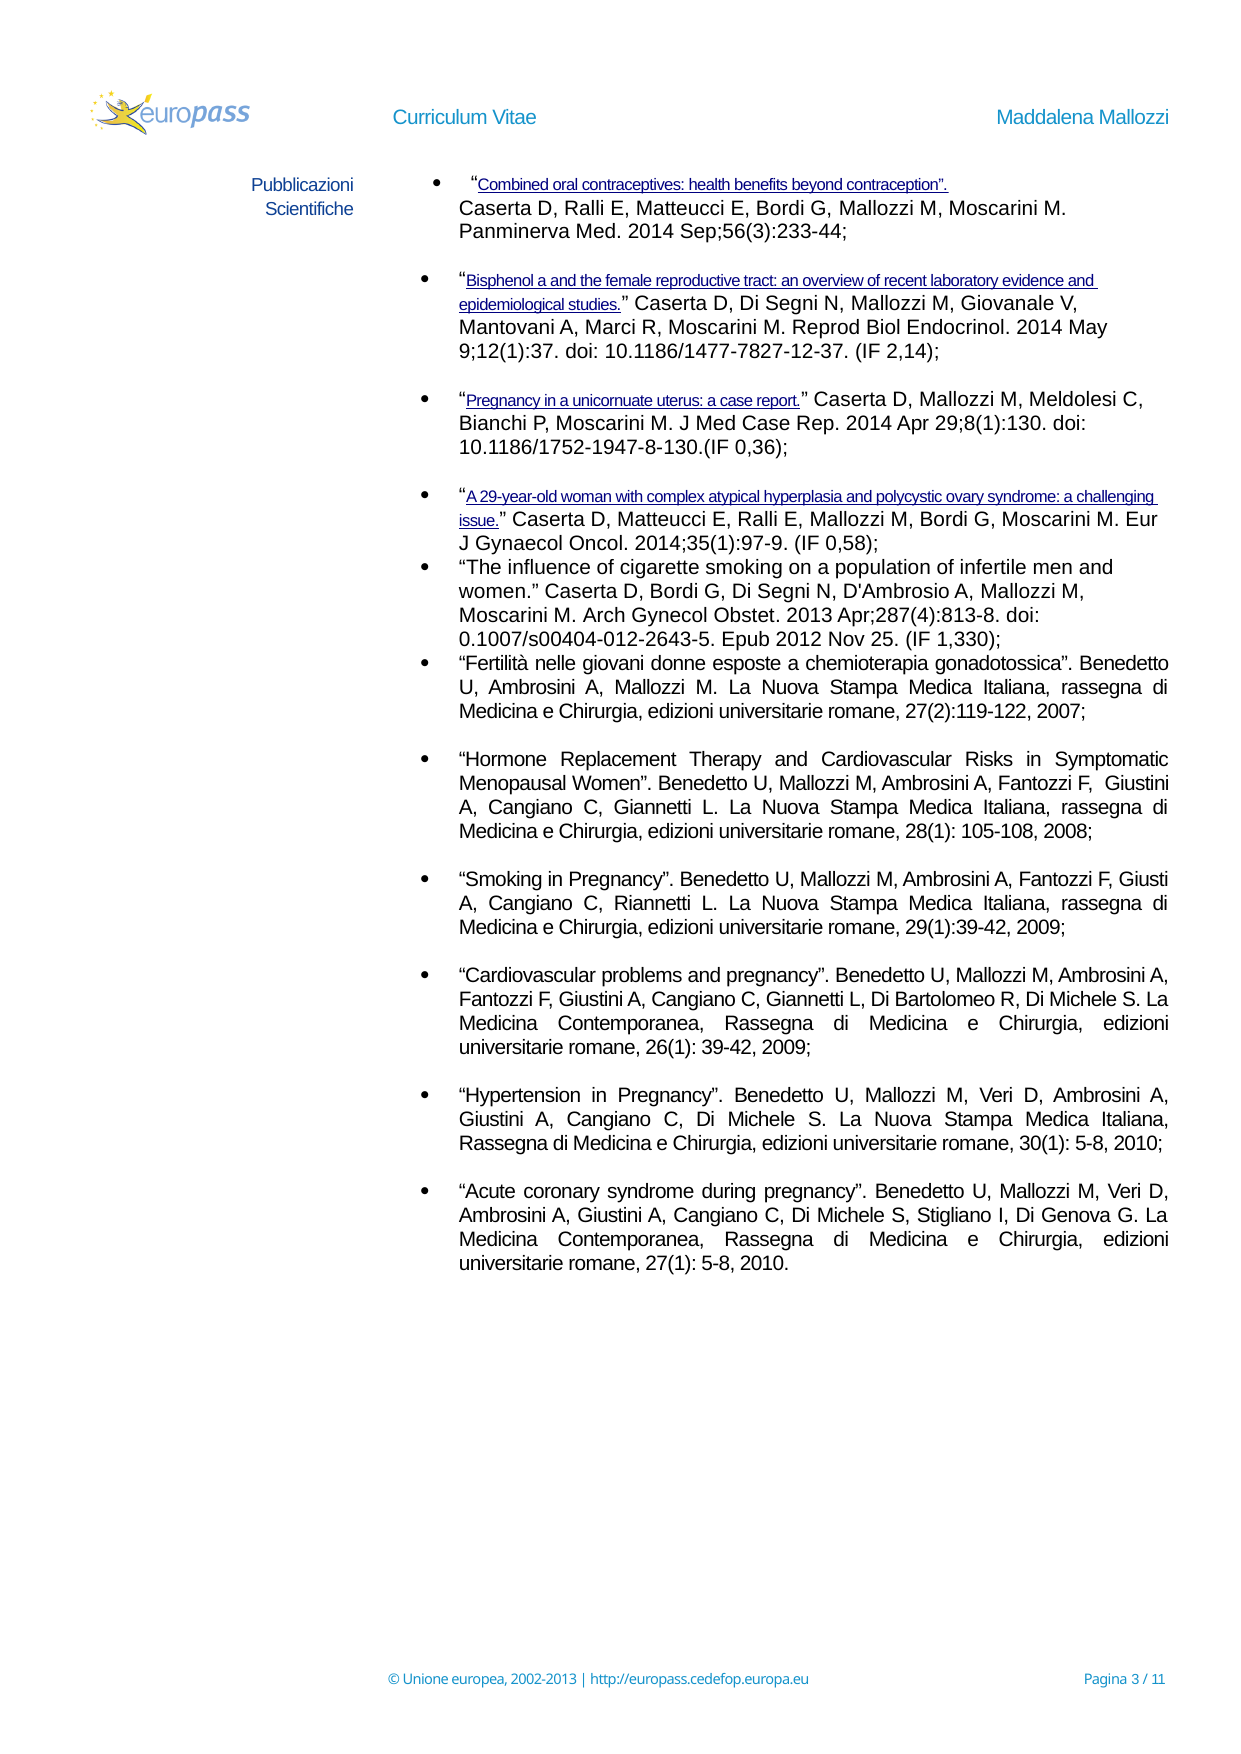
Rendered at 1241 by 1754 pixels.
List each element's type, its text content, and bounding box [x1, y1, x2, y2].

table_header “Combined oral contraceptives: health benefits beyond contraception”. Caserta D, Ralli E, Matteucci E, Bordi G, Mallozzi M, Moscarini M. Panminerva Med. 2014 Sep;56(3):233-44; “Bisphenol a and the female reproductive tract: an overview of recent laboratory evidence and epidemiological studies.” Caserta D, Di Segni N, Mallozzi M, Giovanale V, Mantovani A, Marci R, Moscarini M. Reprod Biol Endocrinol. 2014 May 9;12(1):37. doi: 10.1186/1477-7827-12-37. (IF 2,14); “Pregnancy in a unicornuate uterus: a case report.” Caserta D, Mallozzi M, Meldolesi C, Bianchi P, Moscarini M. J Med Case Rep. 2014 Apr 29;8(1):130. doi: 10.1186/1752-1947-8-130.(IF 0,36); “A 29-year-old woman with complex atypical hyperplasia and polycystic ovary syndrome: a challenging issue.” Caserta D, Matteucci E, Ralli E, Mallozzi M, Bordi G, Moscarini M. Eur J Gynaecol Oncol. 2014;35(1):97-9. (IF 0,58); “The influence of cigarette smoking on a population of infertile men and women.” Caserta D, Bordi G, Di Segni N, D'Ambrosio A, Mallozzi M, Moscarini M. Arch Gynecol Obstet. 2013 Apr;287(4):813-8. doi: 0.1007/s00404-012-2643-5. Epub 2012 Nov 25. (IF 1,330); “Fertilità nelle giovani donne esposte a chemioterapia gonadotossica”. Benedetto U, Ambrosini A, Mallozzi M. La Nuova Stampa Medica Italiana, rassegna di Medicina e Chirurgia, edizioni universitarie romane, 27(2):119-122, 2007; “Hormone Replacement Therapy and Cardiovascular Risks in Symptomatic Menopausal Women”. Benedetto U, Mallozzi M, Ambrosini A, Fantozzi F, Giustini A, Cangiano C, Giannetti L. La Nuova Stampa Medica Italiana, rassegna di Medicina e Chirurgia, edizioni universitarie romane, 28(1): 105-108, 2008; “Smoking in Pregnancy”. Benedetto U, Mallozzi M, Ambrosini A, Fantozzi F, Giusti A, Cangiano C, Riannetti L. La Nuova Stampa Medica Italiana, rassegna di Medicina e Chirurgia, edizioni universitarie romane, 29(1):39-42, 2009; “Cardiovascular problems and pregnancy”. Benedetto U, Mallozzi M, Ambrosini A, Fantozzi F, Giustini A, Cangiano C, Giannetti L, Di Bartolomeo R, Di Michele S. La Medicina Contemporanea, Rassegna di Medicina e Chirurgia, edizioni universitarie romane, 26(1): 39-42, 2009; “Hypertension in Pregnancy”. Benedetto U, Mallozzi M, Veri D, Ambrosini A, Giustini A, Cangiano C, Di Michele S. La Nuova Stampa Medica Italiana, Rassegna di Medicina e Chirurgia, edizioni universitarie romane, 30(1): 5-8, 2010; “Acute coronary syndrome during pregnancy”. Benedetto U, Mallozzi M, Veri D, Ambrosini A, Giustini A, Cangiano C, Di Michele S, Stigliano I, Di Genova G. La Medicina Contemporanea, Rassegna di Medicina e Chirurgia, edizioni universitarie romane, 27(1): 5-8, 2010. [384, 171, 1169, 1489]
table_cell CONGRESSO “Inquinamento, Salute e Sviluppo Economico”, 22 giugno 2015, Roma, Italia; CONGRESSO XIX Congresso Nazionale “Benessere e Bellezza in Gravidanza”, 3-5 giugno 2014, Roma, Italia  RELAZIONE “Stili di vita ambiente e riproduzione”; CONGRESSO “La donna, il fascino della ginecologia moderna tra salute e sicurezza della donna: aggiornamenti e necessità”, 12-13-14 Aprile 2012, Montecatini Terme, Italia.  RELAZIONE: “Inositolo e fertilità”  RELAZIONE Premiata come migliore comunicazione: “ Il collagene ed il suo ruolo nel Perineo”; CORSO di Medicina della Riproduzione Prevenzione dell’infertilità, 10 giugno 2011, Genova, Italia. RELAZIONE “Impatto degli inquinanti ambientali ed alimentari nella riproduzione”; CONGRESSO “Donne oltre le pari opportunità sociali, professionali…biologiche” 25-28 settembre 2011, Palermo, Italia. RELAZIONE: “Ruolo delle MST nella Sterilità”; CONGRESSO “3° Congresso Italiano di Trombosi ed emostasi nella Donna e nel Bambino ” 25-28 Maggio 2011, Padova, Italia. RELAZIONE “Il ruolo della profilassi eparinica nella PMA”; EUSOBI (European Society of Breast Imaging) Annual Scientific Meeting 2015, 2-3 ottobre 2015 Londra, Inghilterra; 5° Congresso Nazionale Sifiog (società italiana di Fitoterapia ed integratori in Ostetricia e Ginecologia), 18-19 giugno 2015, Roma, Italia; XII International Workshop of lower genital tract pathology, 5-7 marzo 2015, Roma, Italia; “Corso di aggiornamento Live Scanning in Ginecologia Oncologica (livello avanzato)”, 12-13 giugno 2014, Roma, Italia; “Sulla via della Breast Unit e non solo” , 17 Aprile 2014, Roma, Italia; Corso d’aggiornamento “Terapie insulin sensibilizzanti: quali benefici per la salute femminile in ginecologia?” 11 aprile 2014, Roma, Italia; 16th World Congress of Gynecological Endocrinology, 5-8 marzo 2014, Firenze, Italia; Corso di Elastosonografia, 27-28 febbraio 2014, Roma, Italia; Corso internazionale SIEOG di formazione in Ecografia Ginecologica, 6-7 febbraio 2014, Roma, Italia; Corso “l’Ecografia nella Diagnostica Senologica integrata”, 3-4 febbraio 2014, Milano, Italia; Corso di Chirurgia Ricostruttiva Laparoscopica dell’apparato di sospensione degli organi pelvici, 16-17 dicembre 2013, Roma, Italia; [384, 1489, 1169, 1585]
table_cell [89, 1489, 384, 1585]
table_header Pubblicazioni Scientifiche [89, 171, 384, 1489]
picture [90, 90, 250, 135]
